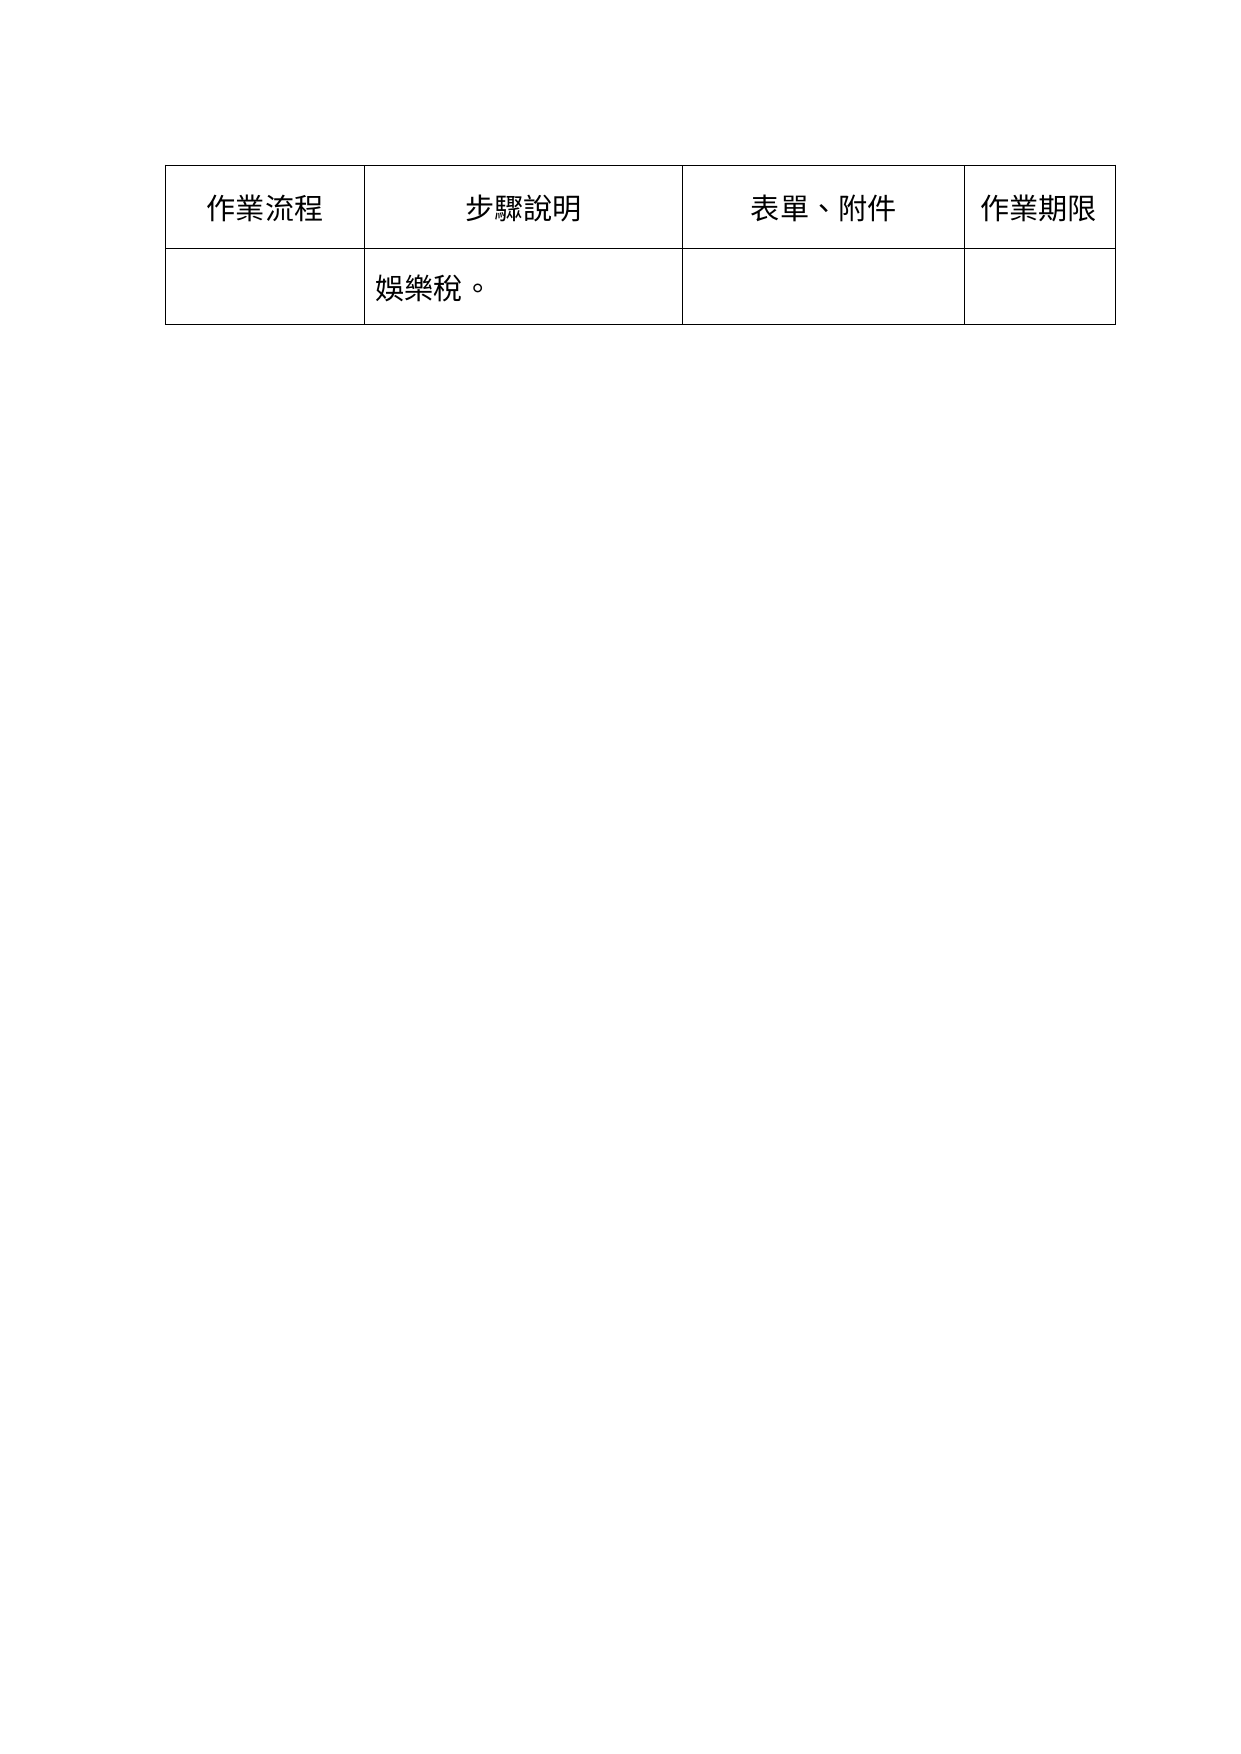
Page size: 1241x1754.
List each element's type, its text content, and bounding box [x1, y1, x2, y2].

table_cell [965, 249, 1115, 324]
table_header 表單、附件 [683, 166, 964, 248]
table_header 作業期限 [965, 166, 1115, 248]
table_cell [683, 249, 964, 324]
table_header 步驟說明 [365, 166, 682, 248]
table_cell 娛樂稅。 [365, 249, 682, 324]
table_header 作業流程 [166, 166, 364, 248]
table_cell [166, 249, 364, 324]
